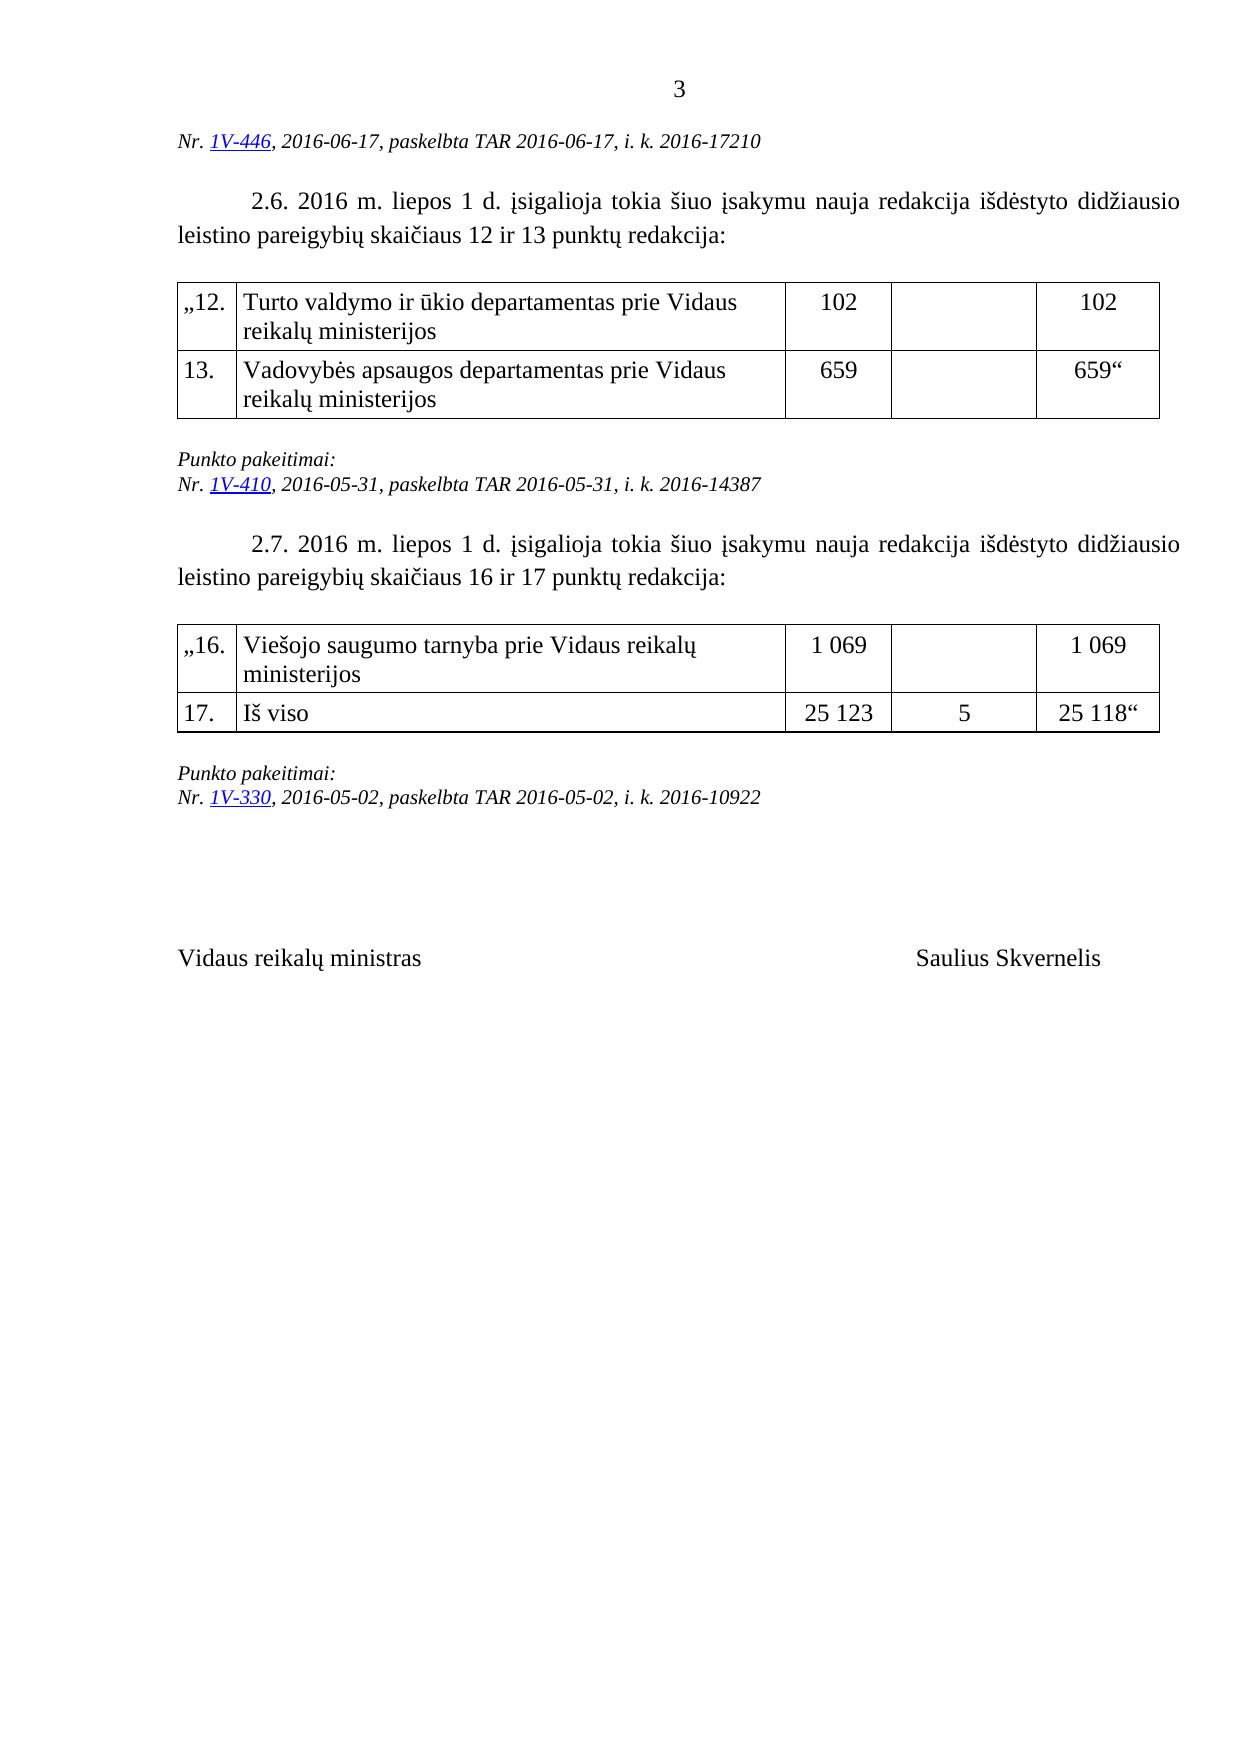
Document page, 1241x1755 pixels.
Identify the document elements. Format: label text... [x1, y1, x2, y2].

table_cell 659 [786, 351, 891, 418]
table_cell Vadovybės apsaugos departamentas prie Vidaus reikalų ministerijos [237, 351, 785, 418]
table_cell 25 118“ [1037, 693, 1159, 731]
text Nr. 1V-330, 2016-05-02, paskelbta TAR 2016-05-02, i. k. 2016-10922 [177, 785, 1181, 809]
table_header Turto valdymo ir ūkio departamentas prie Vidaus reikalų ministerijos [237, 283, 785, 350]
table_header Viešojo saugumo tarnyba prie Vidaus reikalų ministerijos [237, 625, 785, 692]
table_header „16. [178, 625, 236, 692]
table_cell Iš viso [237, 693, 785, 731]
text 2.6. 2016 m. liepos 1 d. įsigalioja tokia šiuo įsakymu nauja redakcija išdėstyto didžiausio leistino pareigybių skaičiaus 12 ir 13 punktų redakcija: [177, 182, 1181, 248]
table_header 102 [1037, 283, 1159, 350]
table_header 1 069 [786, 625, 891, 692]
table_header [892, 625, 1036, 692]
table_header 102 [786, 283, 891, 350]
table_cell [892, 351, 1036, 418]
table_cell 5 [892, 693, 1036, 731]
table_cell 659“ [1037, 351, 1159, 418]
text Punkto pakeitimai: [177, 447, 1181, 471]
text Vidaus reikalų ministras Saulius Skvernelis [177, 938, 1181, 971]
text Nr. 1V-446, 2016-06-17, paskelbta TAR 2016-06-17, i. k. 2016-17210 [177, 129, 1181, 153]
table_header „12. [178, 283, 236, 350]
text 2.7. 2016 m. liepos 1 d. įsigalioja tokia šiuo įsakymu nauja redakcija išdėstyto didžiausio leistino pareigybių skaičiaus 16 ir 17 punktų redakcija: [177, 524, 1181, 591]
table_cell 25 123 [786, 693, 891, 731]
table_header 1 069 [1037, 625, 1159, 692]
table_cell 17. [178, 693, 236, 731]
text Nr. 1V-410, 2016-05-31, paskelbta TAR 2016-05-31, i. k. 2016-14387 [177, 471, 1181, 496]
table_header [892, 283, 1036, 350]
table_cell 13. [178, 351, 236, 418]
text Punkto pakeitimai: [177, 761, 1181, 785]
